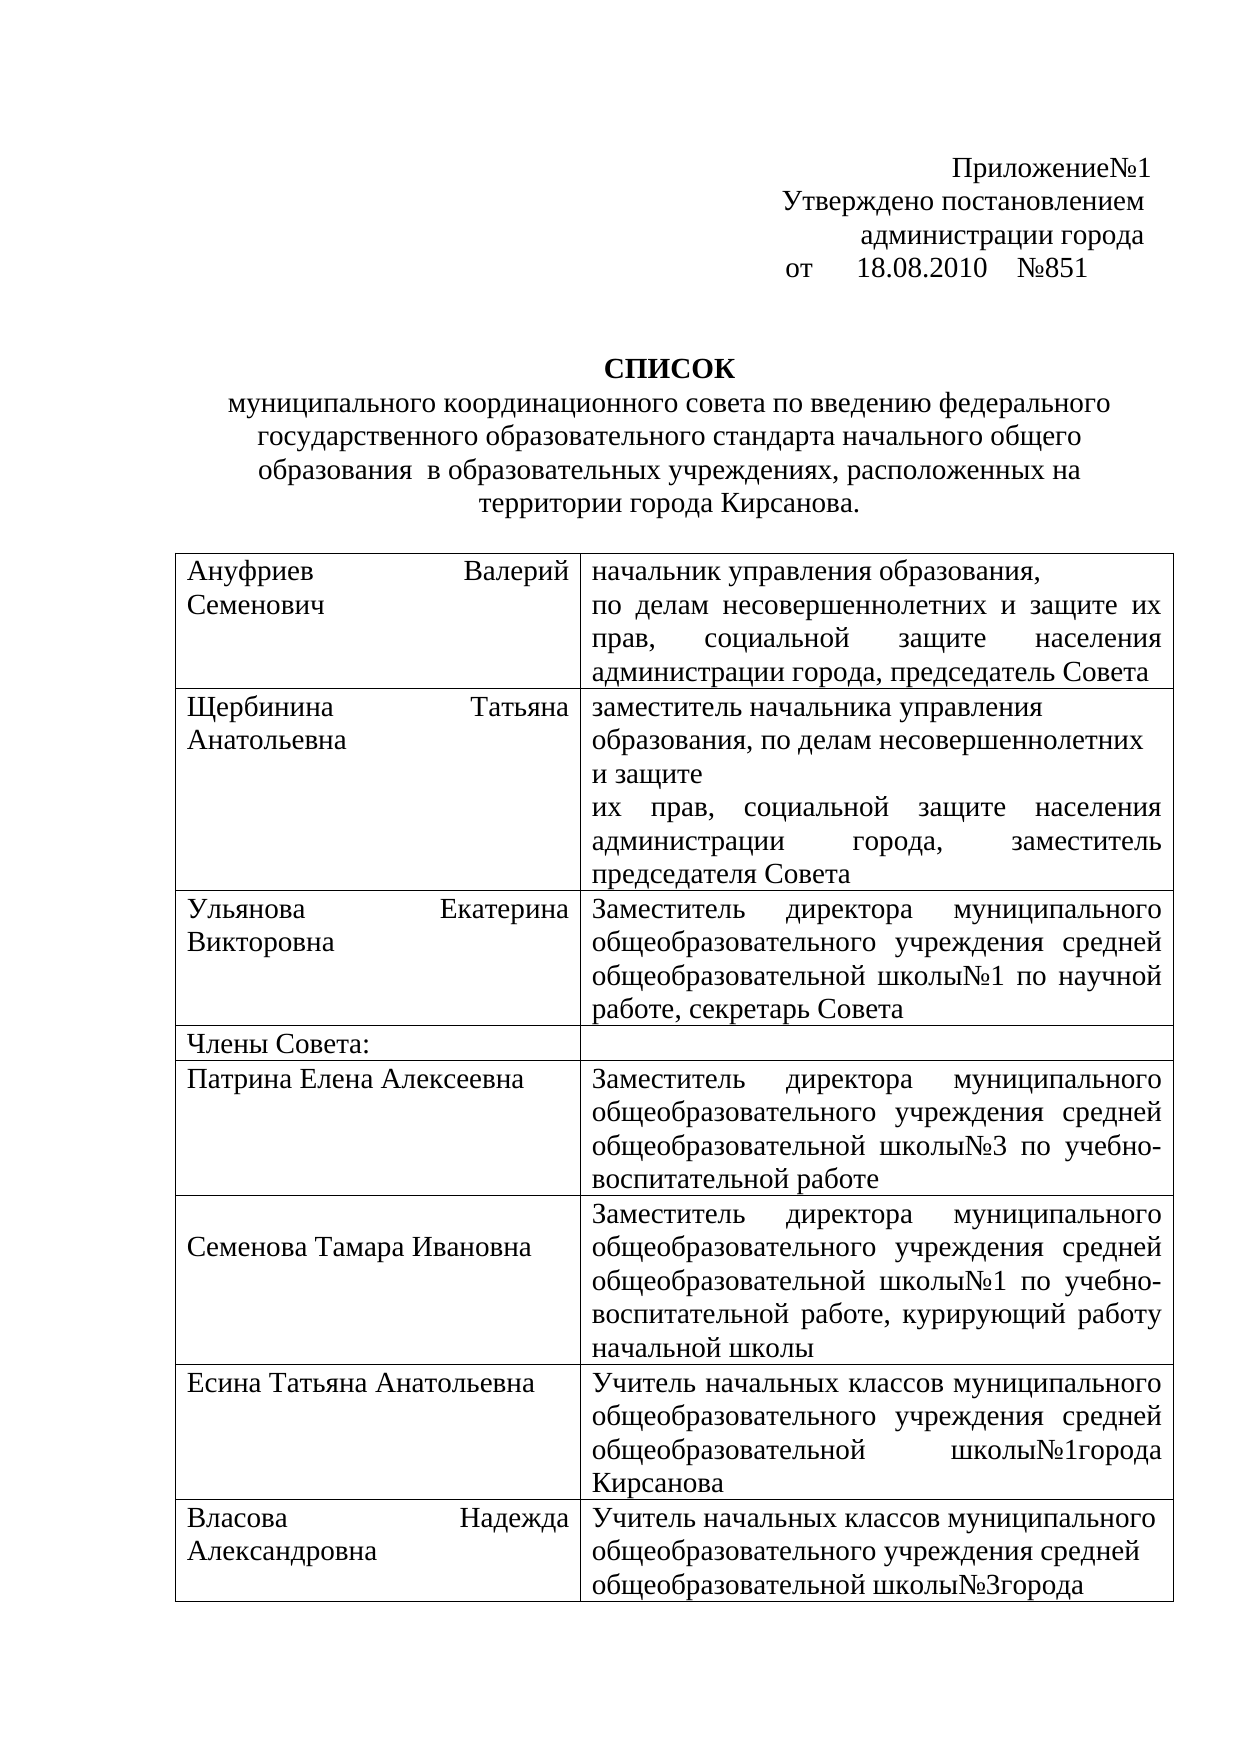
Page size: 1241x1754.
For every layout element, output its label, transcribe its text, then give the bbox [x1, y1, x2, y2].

table_cell [581, 1026, 1173, 1060]
table_cell Ульянова Екатерина Викторовна [176, 891, 580, 1025]
table_cell Заместитель директора муниципального общеобразовательного учреждения средней общеобразовательной школы№1 по научной работе, секретарь Совета [581, 891, 1173, 1025]
table_cell Семенова Тамара Ивановна [176, 1196, 580, 1364]
table_cell Заместитель директора муниципального общеобразовательного учреждения средней общеобразовательной школы№3 по учебно-воспитательной работе [581, 1061, 1173, 1195]
table_cell Патрина Елена Алексеевна [176, 1061, 580, 1195]
table_cell Щербинина Татьяна Анатольевна [176, 689, 580, 890]
table_cell Есина Татьяна Анатольевна [176, 1365, 580, 1499]
table_cell Члены Совета: [176, 1026, 580, 1060]
text Приложение№1 [187, 150, 1152, 183]
text Утверждено постановлением [187, 183, 1152, 217]
table_cell Учитель начальных классов муниципального общеобразовательного учреждения средней общеобразовательной школы№3города [581, 1500, 1173, 1601]
text СПИСОК [187, 351, 1152, 385]
text муниципального координационного совета по введению федерального государственного образовательного стандарта начального общего образования в образовательных учреждениях, расположенных на территории города Кирсанова. [187, 385, 1152, 519]
table_cell Учитель начальных классов муниципального общеобразовательного учреждения средней общеобразовательной школы№1города Кирсанова [581, 1365, 1173, 1499]
table_header Ануфриев Валерий Семенович [176, 554, 580, 688]
text от 18.08.2010 №851 [187, 251, 1152, 284]
text администрации города [187, 217, 1152, 251]
table_header начальник управления образования, по делам несовершеннолетних и защите их прав, социальной защите населения администрации города, председатель Совета [581, 554, 1173, 688]
table_cell Власова Надежда Александровна [176, 1500, 580, 1601]
table_cell заместитель начальника управления образования, по делам несовершеннолетних и защите их прав, социальной защите населения администрации города, заместитель председателя Совета [581, 689, 1173, 890]
table_cell Заместитель директора муниципального общеобразовательного учреждения средней общеобразовательной школы№1 по учебно-воспитательной работе, курирующий работу начальной школы [581, 1196, 1173, 1364]
